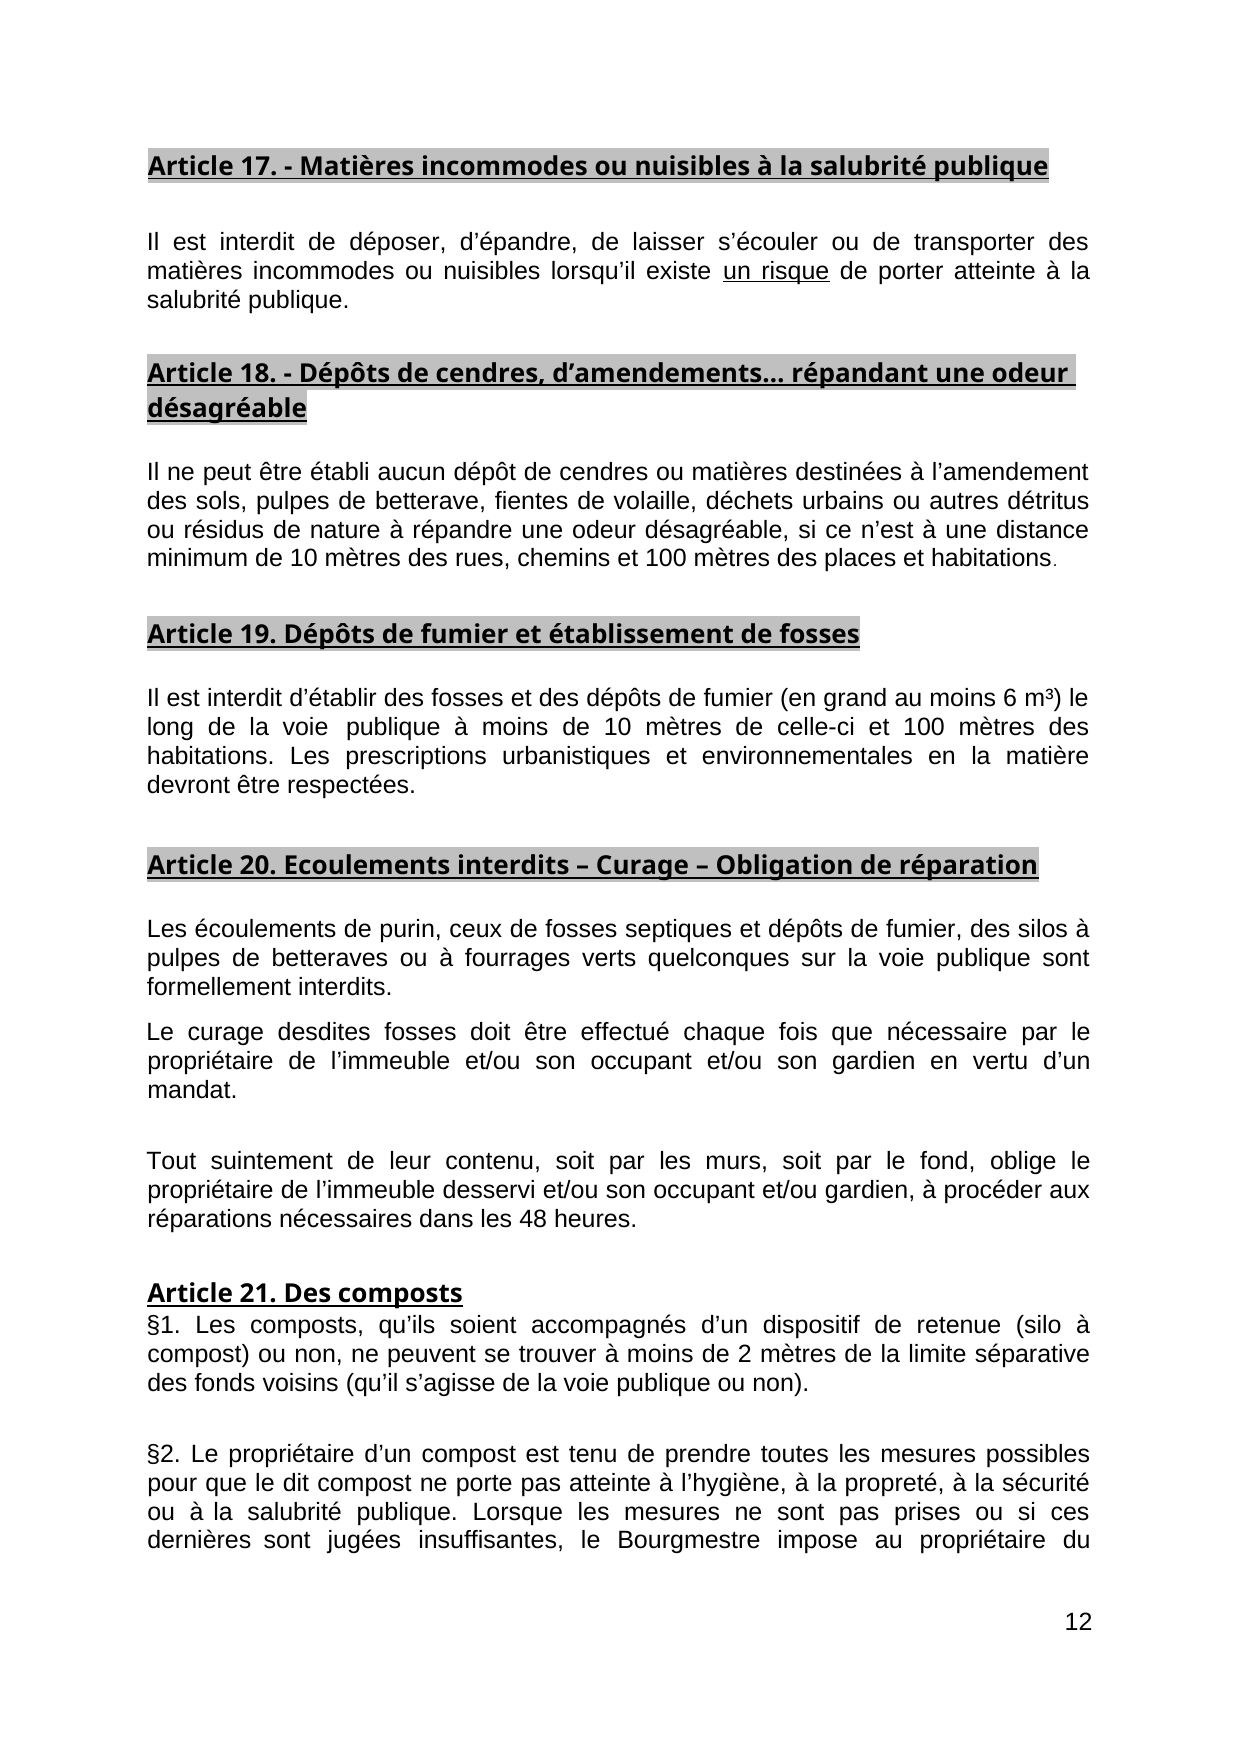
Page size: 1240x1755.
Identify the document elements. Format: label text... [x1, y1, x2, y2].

subtitle Article 18. - Dépôts de cendres, d’amendements… répandant une odeur désagréable [147, 354, 1092, 425]
text Il est interdit d’établir des fosses et des dépôts de fumier (en grand au moins 6 m³) le long de la voie publique à moins de 10 mètres de celle-ci et 100 mètres des habitations. Les prescriptions urbanistiques et environnementales en la matière devront être respectées. [147, 683, 1091, 798]
text §2. Le propriétaire d’un compost est tenu de prendre toutes les mesures possibles pour que le dit compost ne porte pas atteinte à l’hygiène, à la propreté, à la sécurité ou à la salubrité publique. Lorsque les mesures ne sont pas prises ou si ces dernières sont jugées insuffisantes, le Bourgmestre impose au propriétaire du [146, 1439, 1092, 1554]
text Il est interdit de déposer, d’épandre, de laisser s’écouler ou de transporter des matières incommodes ou nuisibles lorsqu’il existe un risque de porter atteinte à la salubrité publique. [147, 227, 1091, 313]
subtitle Article 21. Des composts [147, 1275, 1092, 1310]
subtitle Article 17. - Matières incommodes ou nuisibles à la salubrité publique [148, 148, 1092, 183]
text §1. Les composts, qu’ils soient accompagnés d’un dispositif de retenue (silo à compost) ou non, ne peuvent se trouver à moins de 2 mètres de la limite séparative des fonds voisins (qu’il s’agisse de la voie publique ou non). [146, 1310, 1092, 1397]
text Il ne peut être établi aucun dépôt de cendres ou matières destinées à l’amendement des sols, pulpes de betterave, fientes de volaille, déchets urbains ou autres détritus ou résidus de nature à répandre une odeur désagréable, si ce n’est à une distance minimum de 10 mètres des rues, chemins et 100 mètres des places et habitations. [147, 457, 1091, 572]
text Le curage desdites fosses doit être effectué chaque fois que nécessaire par le propriétaire de l’immeuble et/ou son occupant et/ou son gardien en vertu d’un mandat. [146, 1017, 1092, 1104]
text Les écoulements de purin, ceux de fosses septiques et dépôts de fumier, des silos à pulpes de betteraves ou à fourrages verts quelconques sur la voie publique sont formellement interdits. [147, 914, 1091, 1001]
text Tout suintement de leur contenu, soit par les murs, soit par le fond, oblige le propriétaire de l’immeuble desservi et/ou son occupant et/ou gardien, à procéder aux réparations nécessaires dans les 48 heures. [146, 1146, 1092, 1232]
subtitle Article 20. Ecoulements interdits – Curage – Obligation de réparation [147, 847, 1092, 882]
subtitle Article 19. Dépôts de fumier et établissement de fosses [147, 616, 1092, 651]
